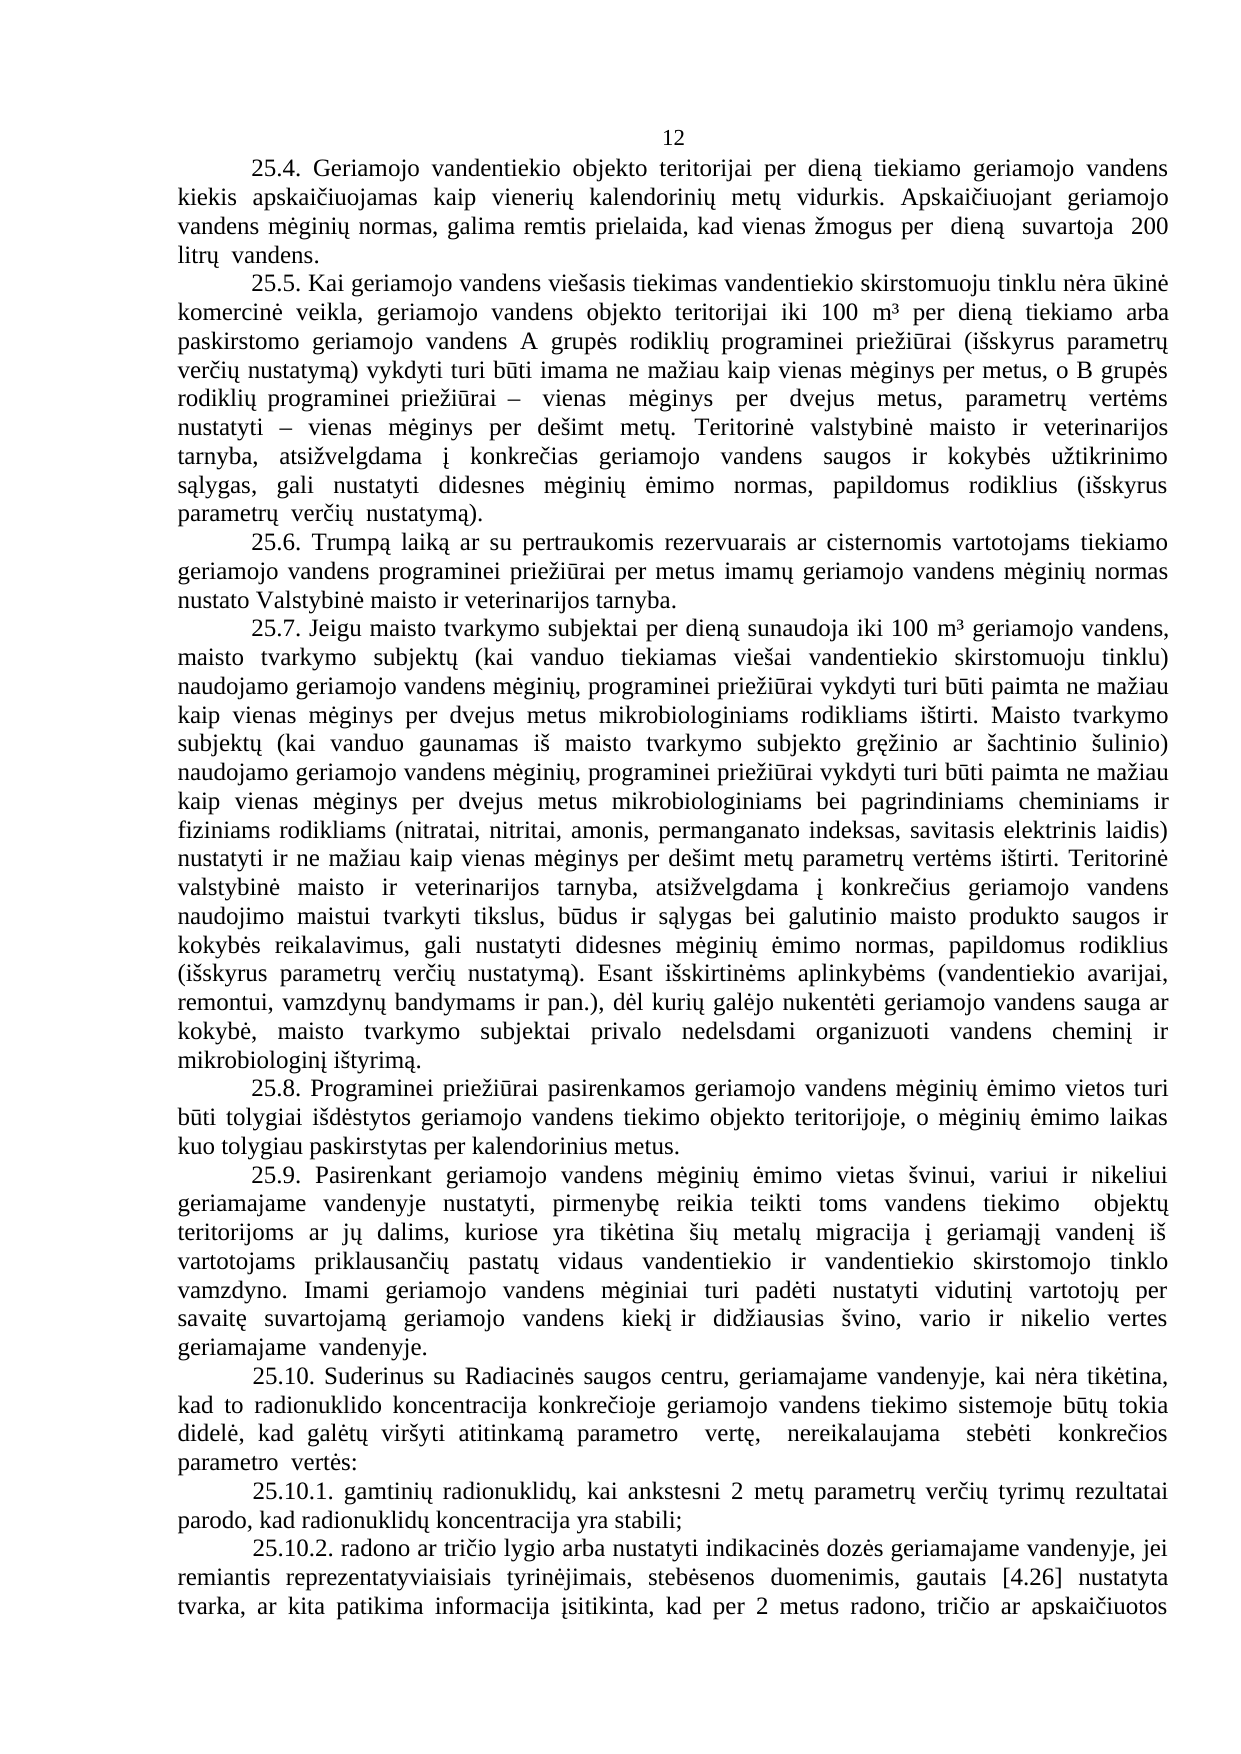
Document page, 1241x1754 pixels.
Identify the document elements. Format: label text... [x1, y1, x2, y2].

text 25.7. Jeigu maisto tvarkymo subjektai per dieną sunaudoja iki 100 m³ geriamojo vandens, maisto tvarkymo subjektų (kai vanduo tiekiamas viešai vandentiekio skirstomuoju tinklu) naudojamo geriamojo vandens mėginių, programinei priežiūrai vykdyti turi būti paimta ne mažiau kaip vienas mėginys per dvejus metus mikrobiologiniams rodikliams ištirti. Maisto tvarkymo subjektų (kai vanduo gaunamas iš maisto tvarkymo subjekto gręžinio ar šachtinio šulinio) naudojamo geriamojo vandens mėginių, programinei priežiūrai vykdyti turi būti paimta ne mažiau kaip vienas mėginys per dvejus metus mikrobiologiniams bei pagrindiniams cheminiams ir fiziniams rodikliams (nitratai, nitritai, amonis, permanganato indeksas, savitasis elektrinis laidis) nustatyti ir ne mažiau kaip vienas mėginys per dešimt metų parametrų vertėms ištirti. Teritorinė valstybinė maisto ir veterinarijos tarnyba, atsižvelgdama į konkrečius geriamojo vandens naudojimo maistui tvarkyti tikslus, būdus ir sąlygas bei galutinio maisto produkto saugos ir kokybės reikalavimus, gali nustatyti didesnes mėginių ėmimo normas, papildomus rodiklius (išskyrus parametrų verčių nustatymą). Esant išskirtinėms aplinkybėms (vandentiekio avarijai, remontui, vamzdynų bandymams ir pan.), dėl kurių galėjo nukentėti geriamojo vandens sauga ar kokybė, maisto tvarkymo subjektai privalo nedelsdami organizuoti vandens cheminį ir mikrobiologinį ištyrimą. [177, 613, 1169, 1073]
text 25.9. Pasirenkant geriamojo vandens mėginių ėmimo vietas švinui, variui ir nikeliui geriamajame vandenyje nustatyti, pirmenybę reikia teikti toms vandens tiekimo objektų teritorijoms ar jų dalims, kuriose yra tikėtina šių metalų migracija į geriamąjį vandenį iš vartotojams priklausančių pastatų vidaus vandentiekio ir vandentiekio skirstomojo tinklo vamzdyno. Imami geriamojo vandens mėginiai turi padėti nustatyti vidutinį vartotojų per savaitę suvartojamą geriamojo vandens kiekį ir didžiausias švino, vario ir nikelio vertes geriamajame vandenyje. [177, 1160, 1169, 1361]
text 25.5. Kai geriamojo vandens viešasis tiekimas vandentiekio skirstomuoju tinklu nėra ūkinė komercinė veikla, geriamojo vandens objekto teritorijai iki 100 m³ per dieną tiekiamo arba paskirstomo geriamojo vandens A grupės rodiklių programinei priežiūrai (išskyrus parametrų verčių nustatymą) vykdyti turi būti imama ne mažiau kaip vienas mėginys per metus, o B grupės rodiklių programinei priežiūrai – vienas mėginys per dvejus metus, parametrų vertėms nustatyti – vienas mėginys per dešimt metų. Teritorinė valstybinė maisto ir veterinarijos tarnyba, atsižvelgdama į konkrečias geriamojo vandens saugos ir kokybės užtikrinimo sąlygas, gali nustatyti didesnes mėginių ėmimo normas, papildomus rodiklius (išskyrus parametrų verčių nustatymą). [177, 268, 1169, 527]
text 25.4. Geriamojo vandentiekio objekto teritorijai per dieną tiekiamo geriamojo vandens kiekis apskaičiuojamas kaip vienerių kalendorinių metų vidurkis. Apskaičiuojant geriamojo vandens mėginių normas, galima remtis prielaida, kad vienas žmogus per dieną suvartoja 200 litrų vandens. [177, 153, 1169, 268]
text 25.8. Programinei priežiūrai pasirenkamos geriamojo vandens mėginių ėmimo vietos turi būti tolygiai išdėstytos geriamojo vandens tiekimo objekto teritorijoje, o mėginių ėmimo laikas kuo tolygiau paskirstytas per kalendorinius metus. [177, 1073, 1169, 1160]
text 25.10.1. gamtinių radionuklidų, kai ankstesni 2 metų parametrų verčių tyrimų rezultatai parodo, kad radionuklidų koncentracija yra stabili; [177, 1476, 1169, 1533]
text 25.10. Suderinus su Radiacinės saugos centru, geriamajame vandenyje, kai nėra tikėtina, kad to radionuklido koncentracija konkrečioje geriamojo vandens tiekimo sistemoje būtų tokia didelė, kad galėtų viršyti atitinkamą parametro vertę, nereikalaujama stebėti konkrečios parametro vertės: [177, 1361, 1169, 1476]
text 25.10.2. radono ar tričio lygio arba nustatyti indikacinės dozės geriamajame vandenyje, jei remiantis reprezentatyviaisiais tyrinėjimais, stebėsenos duomenimis, gautais [4.26] nustatyta tvarka, ar kita patikima informacija įsitikinta, kad per 2 metus radono, tričio ar apskaičiuotos [177, 1533, 1169, 1620]
text 25.6. Trumpą laiką ar su pertraukomis rezervuarais ar cisternomis vartotojams tiekiamo geriamojo vandens programinei priežiūrai per metus imamų geriamojo vandens mėginių normas nustato Valstybinė maisto ir veterinarijos tarnyba. [177, 527, 1169, 613]
